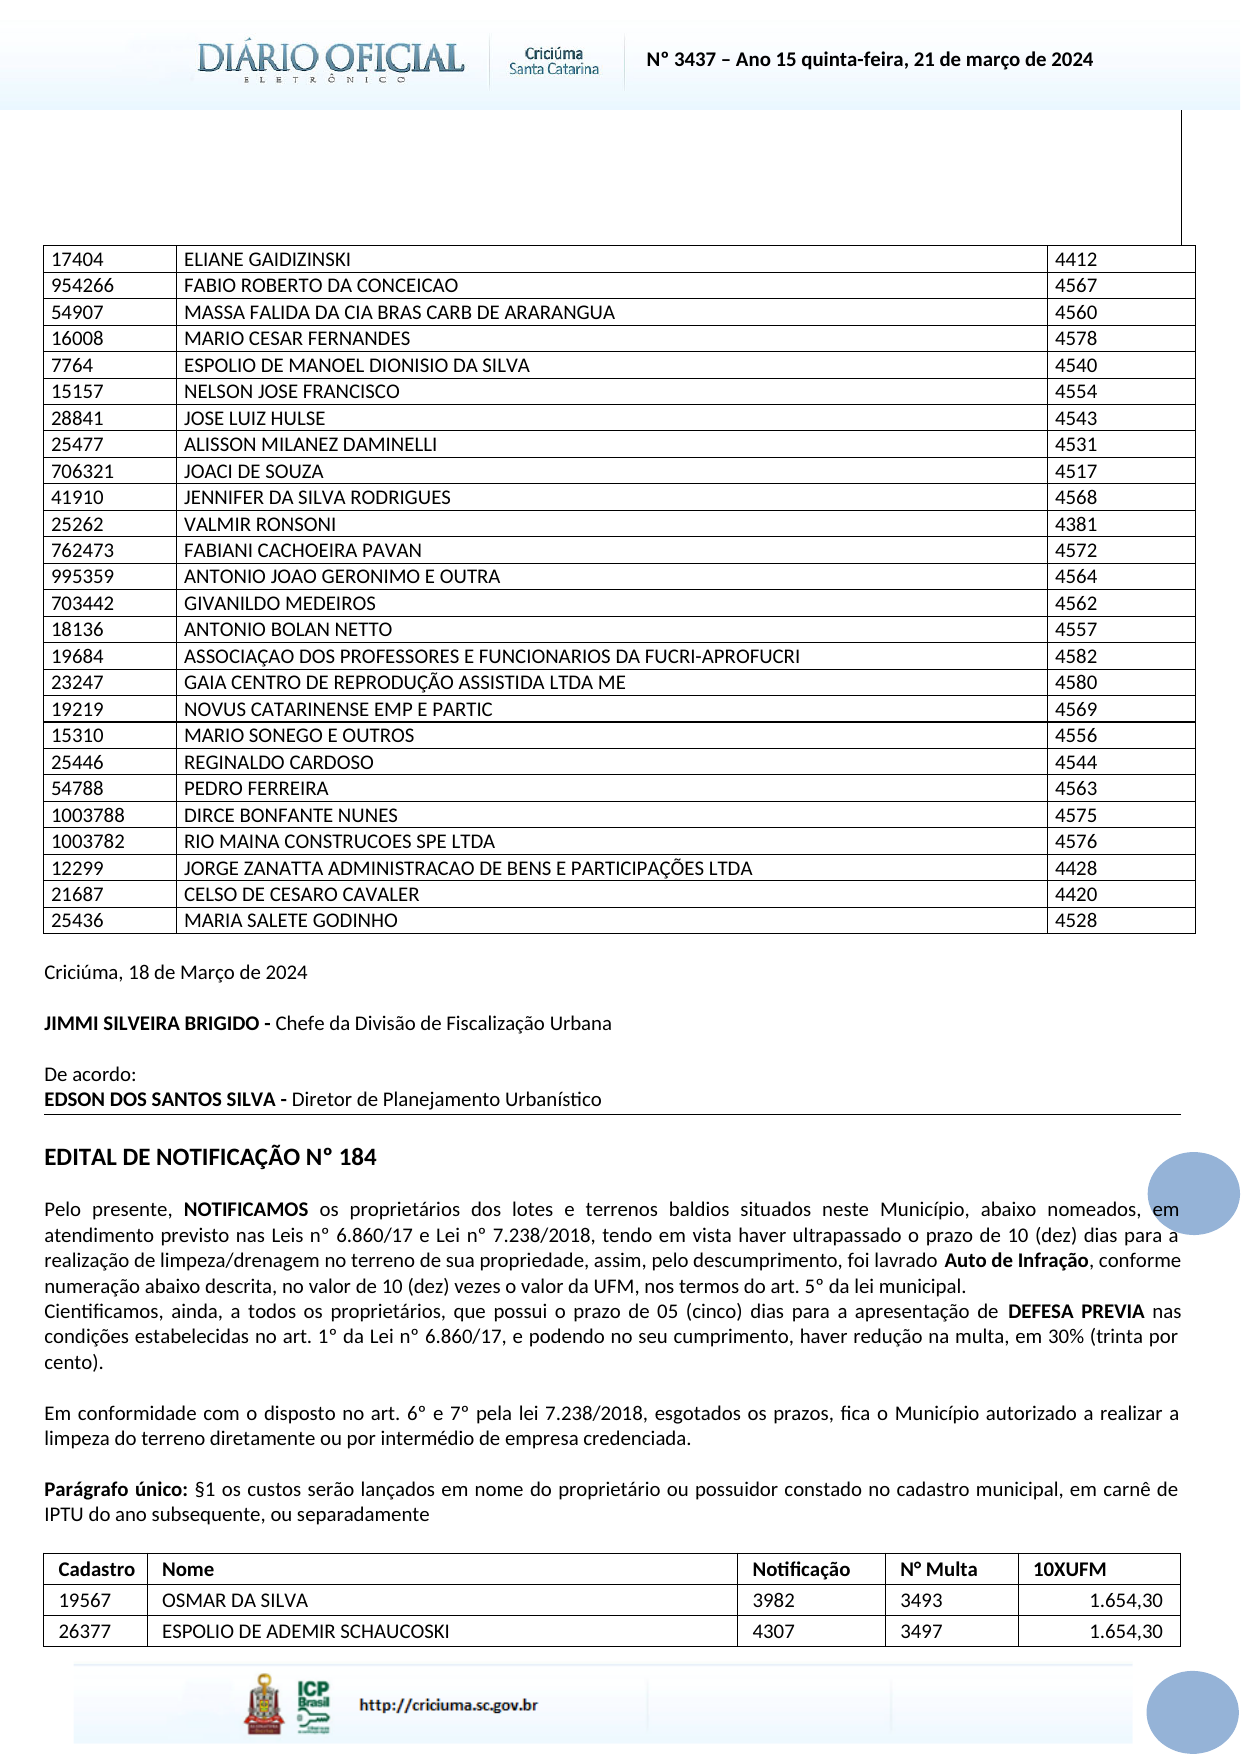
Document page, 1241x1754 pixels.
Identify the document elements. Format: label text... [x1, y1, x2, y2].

table_cell RIO MAINA CONSTRUCOES SPE LTDA [177, 828, 1047, 854]
table_cell 4567 [1048, 273, 1195, 298]
table_cell 4544 [1048, 749, 1195, 774]
table_cell OSMAR DA SILVA [148, 1585, 737, 1615]
table_cell NELSON JOSE FRANCISCO [177, 379, 1047, 404]
table_cell 4556 [1048, 723, 1195, 748]
table_cell ESPOLIO DE ADEMIR SCHAUCOSKI [148, 1616, 737, 1646]
table_cell ASSOCIAÇAO DOS PROFESSORES E FUNCIONARIOS DA FUCRI-APROFUCRI [177, 643, 1047, 668]
table_cell CELSO DE CESARO CAVALER [177, 881, 1047, 907]
table_cell JORGE ZANATTA ADMINISTRACAO DE BENS E PARTICIPAÇÕES LTDA [177, 855, 1047, 880]
table_cell JOACI DE SOUZA [177, 458, 1047, 483]
table_cell PEDRO FERREIRA [177, 775, 1047, 801]
table_header Nome [148, 1554, 737, 1584]
text EDITAL DE NOTIFICAÇÃO Nº 184 [44, 1141, 1181, 1171]
table_cell JOSE LUIZ HULSE [177, 405, 1047, 430]
text JIMMI SILVEIRA BRIGIDO - Chefe da Divisão de Fiscalização Urbana [44, 1010, 1181, 1036]
table_cell 4528 [1048, 908, 1195, 933]
table_cell 1003788 [44, 802, 176, 827]
table_cell JENNIFER DA SILVA RODRIGUES [177, 484, 1047, 510]
table_cell 18136 [44, 617, 176, 642]
table_cell 19684 [44, 643, 176, 668]
table_cell 4420 [1048, 881, 1195, 907]
text Cientificamos, ainda, a todos os proprietários, que possui o prazo de 05 (cinco) dias para a apresentação de DEFESA PREVIA nas condições estabelecidas no art. 1º da Lei nº 6.860/17, e podendo no seu cumprimento, haver redução na multa, em 30% (trinta por cento). [44, 1298, 1181, 1374]
table_cell 4568 [1048, 484, 1195, 510]
text EDSON DOS SANTOS SILVA - Diretor de Planejamento Urbanístico [44, 1087, 1181, 1114]
table_cell 17404 [44, 246, 176, 272]
table_cell 21687 [44, 881, 176, 907]
table_cell REGINALDO CARDOSO [177, 749, 1047, 774]
table_cell FABIANI CACHOEIRA PAVAN [177, 537, 1047, 563]
table_cell 12299 [44, 855, 176, 880]
text De acordo: [44, 1061, 1181, 1087]
table_cell 7764 [44, 352, 176, 377]
table_cell 25477 [44, 431, 176, 457]
table_cell 4531 [1048, 431, 1195, 457]
table_cell ESPOLIO DE MANOEL DIONISIO DA SILVA [177, 352, 1047, 377]
table_cell ANTONIO JOAO GERONIMO E OUTRA [177, 564, 1047, 589]
table_cell 4307 [738, 1616, 885, 1646]
table_cell 25446 [44, 749, 176, 774]
table_cell 4412 [1048, 246, 1195, 272]
table_header Notificação [738, 1554, 885, 1584]
table_cell ANTONIO BOLAN NETTO [177, 617, 1047, 642]
table_cell 54788 [44, 775, 176, 801]
table_cell 995359 [44, 564, 176, 589]
table_cell 4582 [1048, 643, 1195, 668]
table_cell MARIO SONEGO E OUTROS [177, 723, 1047, 748]
table_cell GAIA CENTRO DE REPRODUÇÃO ASSISTIDA LTDA ME [177, 670, 1047, 695]
table_cell 25262 [44, 511, 176, 536]
table_cell 4554 [1048, 379, 1195, 404]
table_cell 4540 [1048, 352, 1195, 377]
table_cell 4517 [1048, 458, 1195, 483]
table_cell 28841 [44, 405, 176, 430]
table_cell 19219 [44, 696, 176, 721]
text Pelo presente, NOTIFICAMOS os proprietários dos lotes e terrenos baldios situados neste Município, abaixo nomeados, em atendimento previsto nas Leis nº 6.860/17 e Lei nº 7.238/2018, tendo em vista haver ultrapassado o prazo de 10 (dez) dias para a realização de limpeza/drenagem no terreno de sua propriedade, assim, pelo descumprimento, foi lavrado Auto de Infração, conforme numeração abaixo descrita, no valor de 10 (dez) vezes o valor da UFM, nos termos do art. 5º da lei municipal. [44, 1197, 1181, 1298]
table_header 10XUFM [1019, 1554, 1180, 1584]
table_cell ALISSON MILANEZ DAMINELLI [177, 431, 1047, 457]
table_cell 703442 [44, 590, 176, 616]
table_cell 1.654,30 [1019, 1616, 1180, 1646]
table_cell 4572 [1048, 537, 1195, 563]
table_cell 4563 [1048, 775, 1195, 801]
table_cell 16008 [44, 326, 176, 351]
table_cell 4562 [1048, 590, 1195, 616]
table_cell VALMIR RONSONI [177, 511, 1047, 536]
table_cell 4543 [1048, 405, 1195, 430]
table_cell 23247 [44, 670, 176, 695]
table_cell 4569 [1048, 696, 1195, 721]
table_cell 26377 [44, 1616, 147, 1646]
table_cell NOVUS CATARINENSE EMP E PARTIC [177, 696, 1047, 721]
table_header N° Multa [886, 1554, 1018, 1584]
text Criciúma, 18 de Março de 2024 [44, 959, 1181, 985]
table_cell 4580 [1048, 670, 1195, 695]
table_cell 954266 [44, 273, 176, 298]
table_cell 4575 [1048, 802, 1195, 827]
table_cell DIRCE BONFANTE NUNES [177, 802, 1047, 827]
table_cell 3493 [886, 1585, 1018, 1615]
table_cell 19567 [44, 1585, 147, 1615]
table_cell 4557 [1048, 617, 1195, 642]
table_cell 54907 [44, 299, 176, 324]
table_cell 4578 [1048, 326, 1195, 351]
table_cell 1.654,30 [1019, 1585, 1180, 1615]
table_cell ELIANE GAIDIZINSKI [177, 246, 1047, 272]
table_cell 25436 [44, 908, 176, 933]
text Parágrafo único: §1 os custos serão lançados em nome do proprietário ou possuidor constado no cadastro municipal, em carnê de IPTU do ano subsequente, ou separadamente [44, 1476, 1181, 1527]
table_cell MARIO CESAR FERNANDES [177, 326, 1047, 351]
table_cell 15157 [44, 379, 176, 404]
table_cell 3982 [738, 1585, 885, 1615]
table_cell GIVANILDO MEDEIROS [177, 590, 1047, 616]
table_cell MARIA SALETE GODINHO [177, 908, 1047, 933]
table_cell 4381 [1048, 511, 1195, 536]
table_cell 3497 [886, 1616, 1018, 1646]
table_cell 4576 [1048, 828, 1195, 854]
text Em conformidade com o disposto no art. 6º e 7º pela lei 7.238/2018, esgotados os prazos, fica o Município autorizado a realizar a limpeza do terreno diretamente ou por intermédio de empresa credenciada. [44, 1400, 1181, 1451]
table_cell 4564 [1048, 564, 1195, 589]
table_cell 4428 [1048, 855, 1195, 880]
table_header Cadastro [44, 1554, 147, 1584]
table_cell 706321 [44, 458, 176, 483]
table_cell 1003782 [44, 828, 176, 854]
table_cell 762473 [44, 537, 176, 563]
table_cell 15310 [44, 723, 176, 748]
table_cell 41910 [44, 484, 176, 510]
table_cell FABIO ROBERTO DA CONCEICAO [177, 273, 1047, 298]
table_cell 4560 [1048, 299, 1195, 324]
table_cell MASSA FALIDA DA CIA BRAS CARB DE ARARANGUA [177, 299, 1047, 324]
